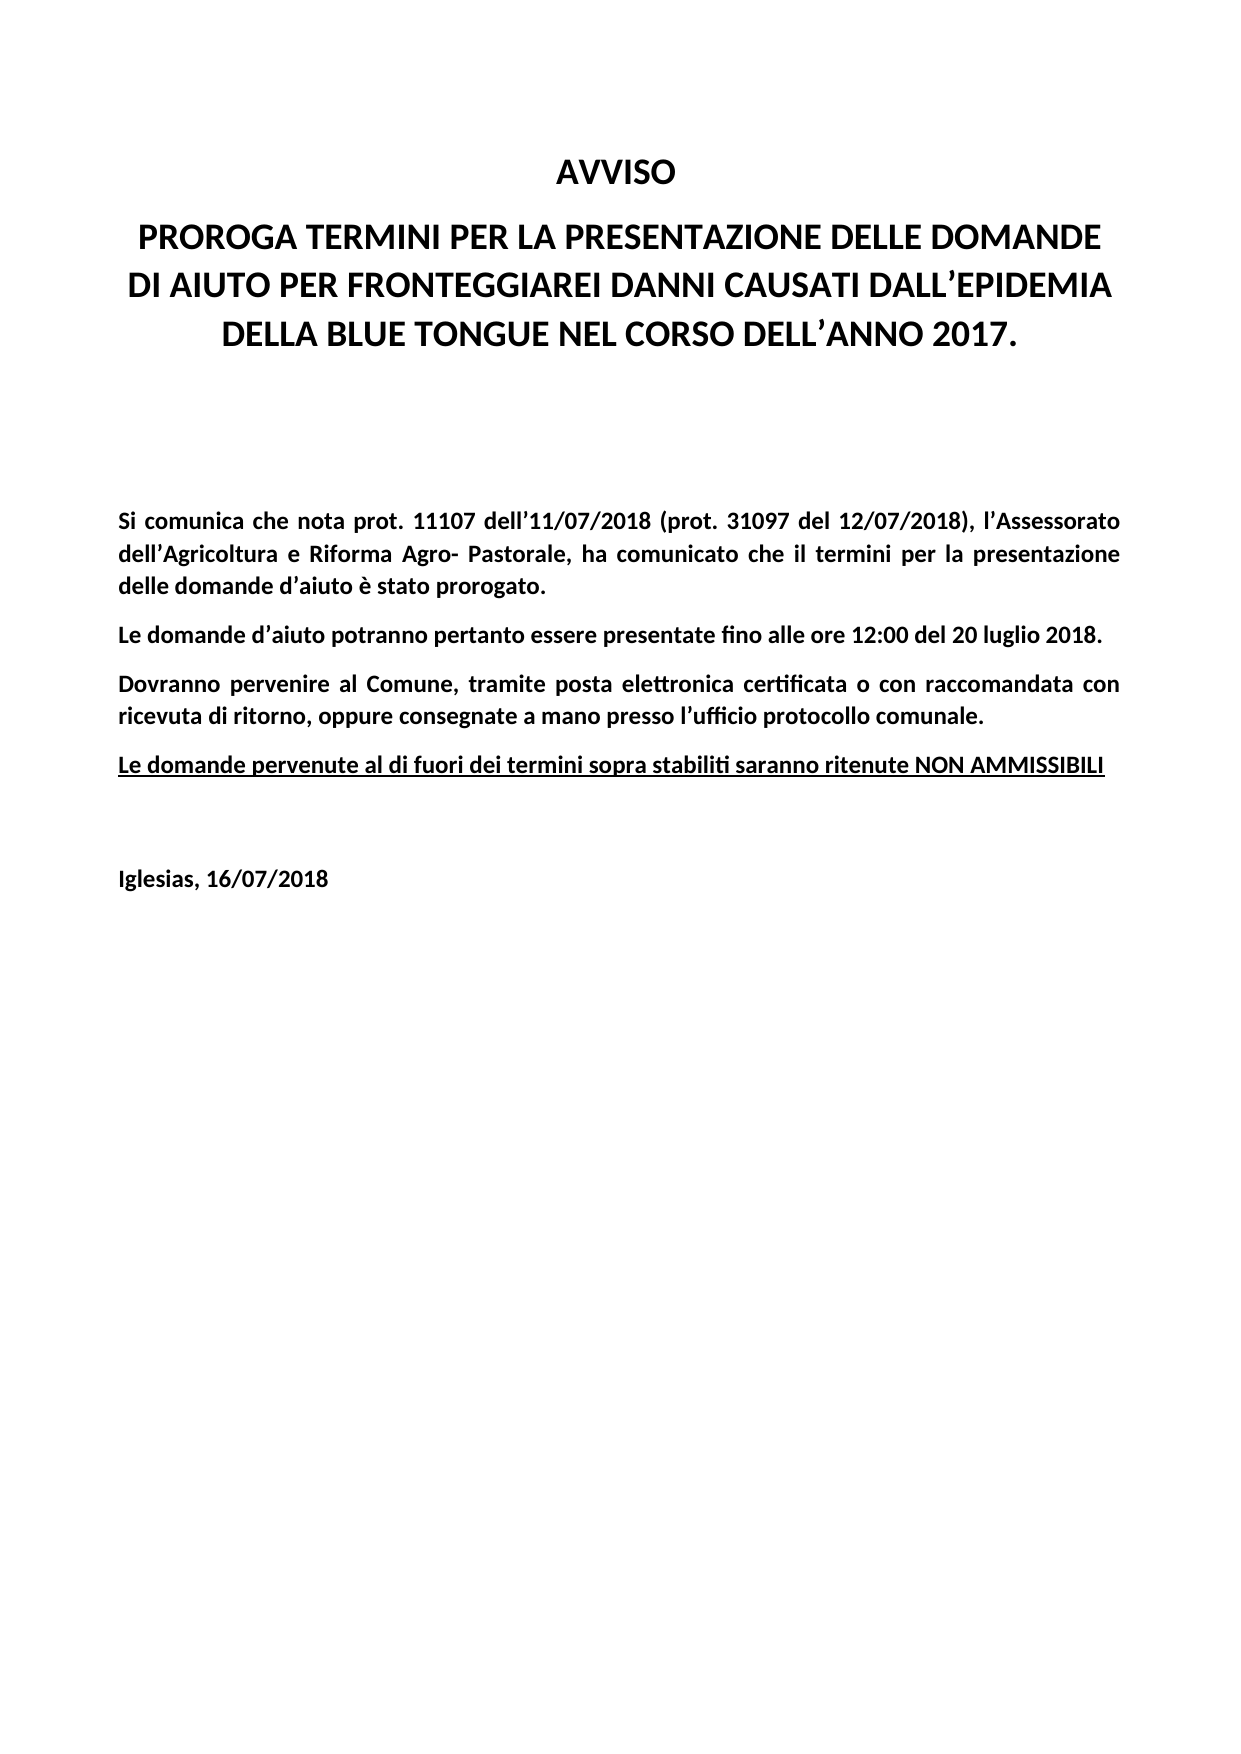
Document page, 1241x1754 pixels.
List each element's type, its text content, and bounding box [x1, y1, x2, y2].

text Dovranno pervenire al Comune, tramite posta elettronica certificata o con raccomandata con ricevuta di ritorno, oppure consegnate a mano presso l’ufficio protocollo comunale. [118, 668, 1122, 731]
text Si comunica che nota prot. 11107 dell’11/07/2018 (prot. 31097 del 12/07/2018), l’Assessorato dell’Agricoltura e Riforma Agro- Pastorale, ha comunicato che il termini per la presentazione delle domande d’aiuto è stato prorogato. [118, 506, 1122, 601]
text AVVISO [118, 148, 1122, 193]
text PROROGA TERMINI PER LA PRESENTAZIONE DELLE DOMANDE DI AIUTO PER FRONTEGGIAREI DANNI CAUSATI DALL’EPIDEMIA DELLA BLUE TONGUE NEL CORSO DELL’ANNO 2017. [118, 213, 1122, 356]
text Le domande d’aiuto potranno pertanto essere presentate fino alle ore 12:00 del 20 luglio 2018. [118, 619, 1122, 649]
text Iglesias, 16/07/2018 [118, 863, 1122, 894]
text Le domande pervenute al di fuori dei termini sopra stabiliti saranno ritenute NON AMMISSIBILI [118, 749, 1122, 780]
